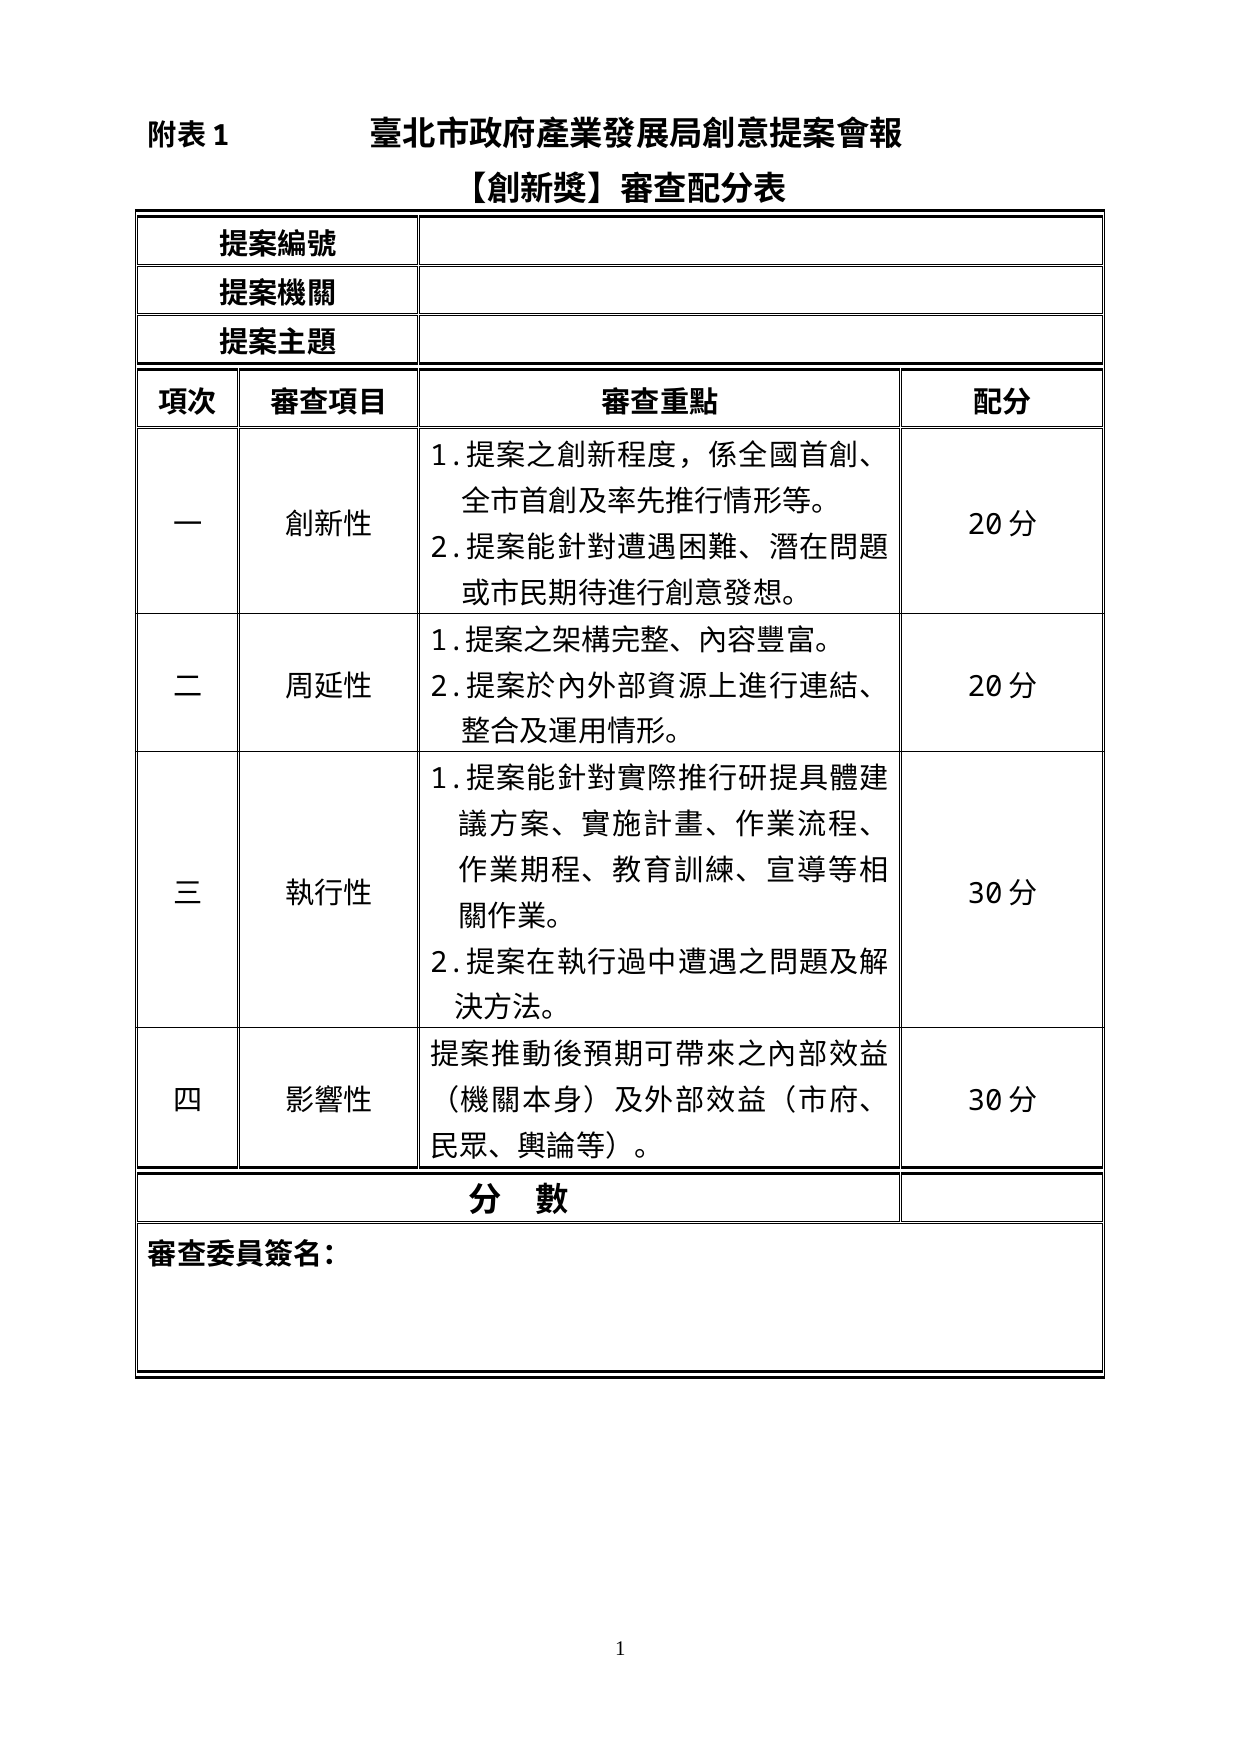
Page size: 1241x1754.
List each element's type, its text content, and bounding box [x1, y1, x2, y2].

table_cell 提案推動後預期可帶來之內部效益（機關本身）及外部效益（市府、民眾、輿論等）。 [420, 1028, 899, 1166]
table_header [419, 212, 1104, 264]
table_cell 1.提案能針對實際推行研提具體建議方案、實施計畫、作業流程、作業期程、教育訓練、宣導等相關作業。 2.提案在執行過中遭遇之問題及解決方法。 [420, 752, 899, 1027]
table_cell 1.提案之架構完整、內容豐富。 2.提案於內外部資源上進行連結、整合及運用情形。 [420, 614, 899, 751]
table_cell 周延性 [240, 614, 417, 751]
table_cell 二 [138, 614, 237, 751]
table_cell 提案主題 [138, 316, 417, 362]
table_cell 分 數 [136, 1166, 901, 1221]
table_header [420, 218, 1102, 264]
table_cell 30分 [902, 752, 1102, 1027]
table_cell 審查項目 [239, 362, 419, 426]
table_cell 三 [138, 752, 237, 1027]
text 【創新獎】審查配分表 [148, 167, 1092, 209]
table_header 提案編號 [136, 212, 419, 264]
table_cell 影響性 [240, 1028, 417, 1166]
table_cell 審查重點 [419, 365, 901, 426]
table_cell [420, 316, 1102, 362]
table_cell 一 [138, 429, 237, 612]
table_cell [901, 1166, 1104, 1221]
table_cell 20分 [902, 429, 1102, 612]
table_cell 審查委員簽名： [138, 1224, 1102, 1369]
table_cell 提案機關 [138, 267, 417, 313]
table_cell 1.提案之創新程度，係全國首創、全市首創及率先推行情形等。 2.提案能針對遭遇困難、潛在問題或市民期待進行創意發想。 [420, 429, 899, 612]
table_cell 30分 [902, 1028, 1102, 1166]
text 附表1 臺北市政府產業發展局創意提案會報 [148, 106, 1092, 154]
table_cell [902, 1175, 1102, 1221]
table_cell 配分 [901, 362, 1104, 426]
table_cell [420, 267, 1102, 313]
table_cell 20分 [902, 614, 1102, 751]
table_cell 創新性 [240, 429, 417, 612]
table_cell 四 [138, 1028, 237, 1166]
table_cell 項次 [136, 363, 239, 426]
table_cell 執行性 [240, 752, 417, 1027]
